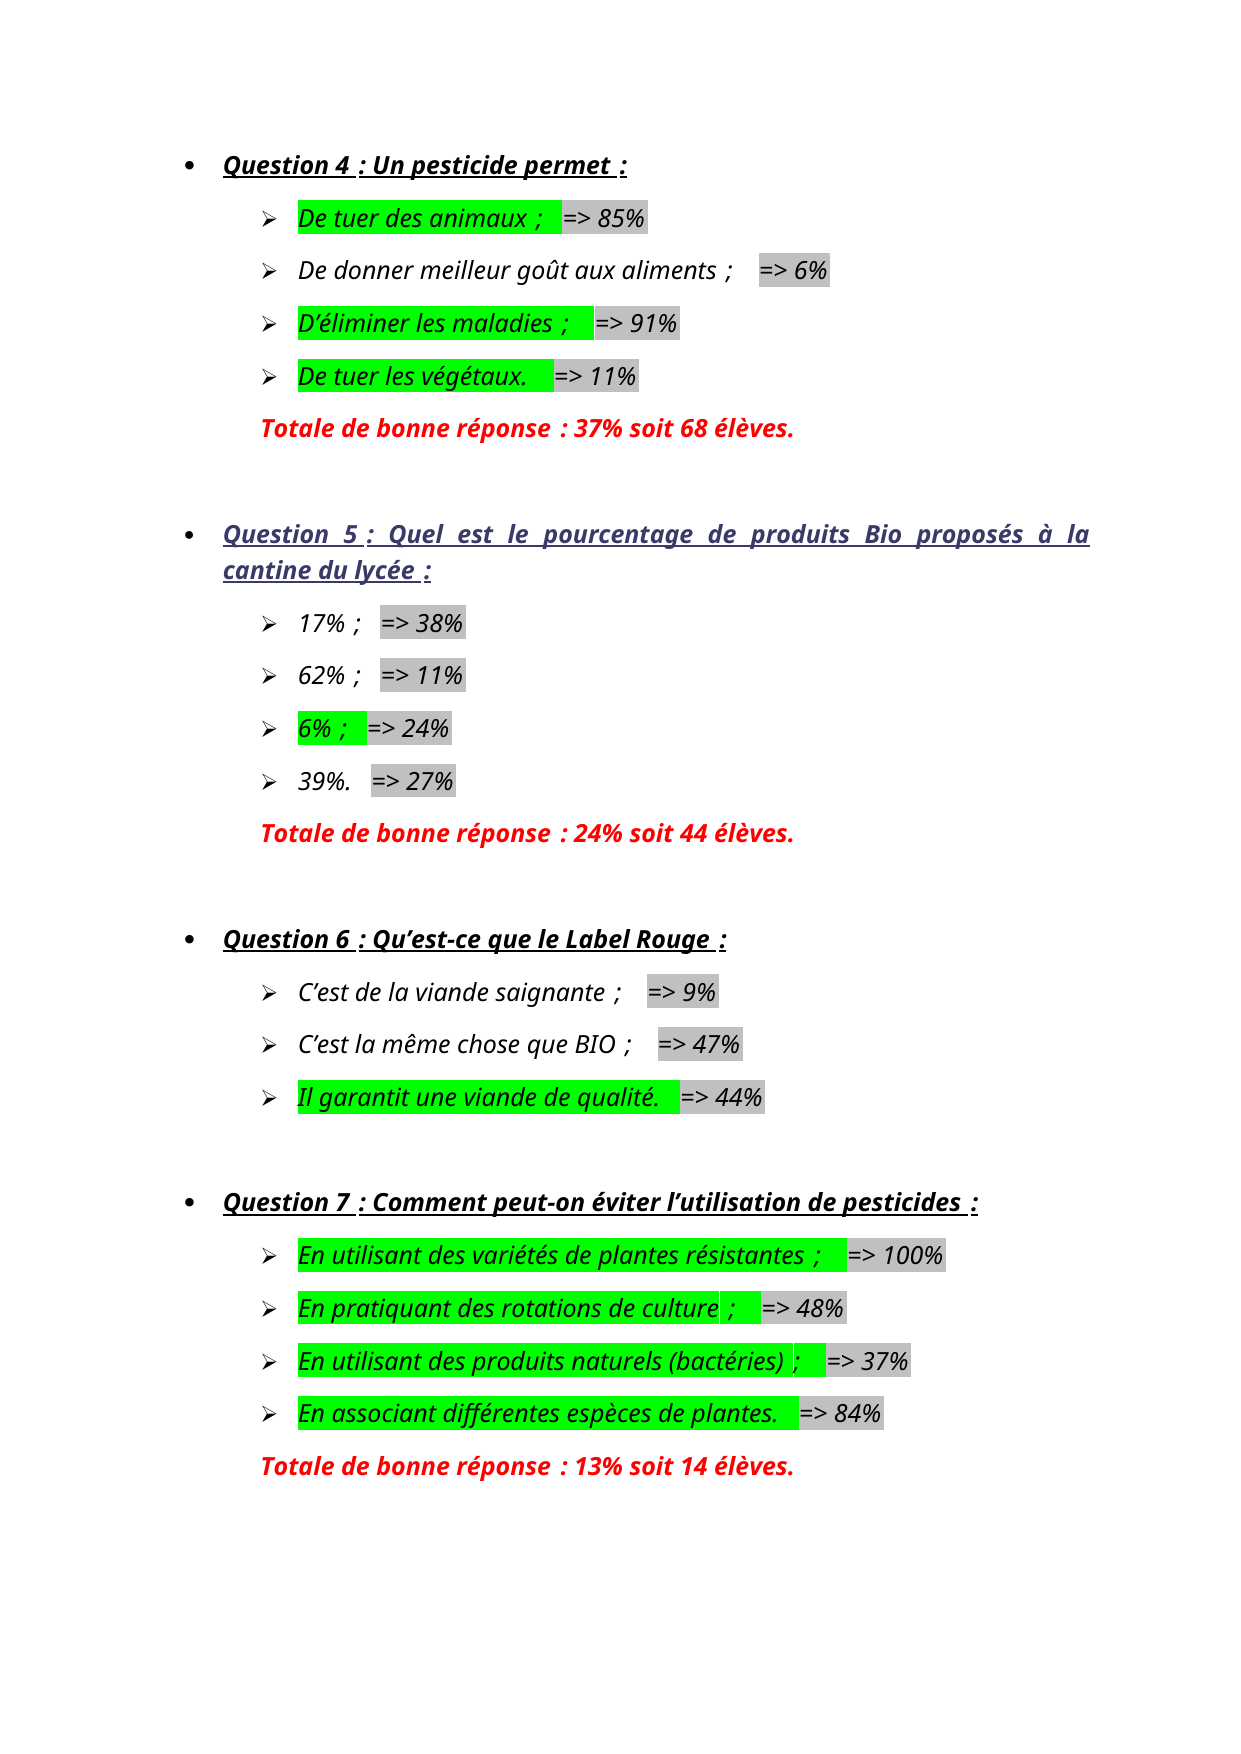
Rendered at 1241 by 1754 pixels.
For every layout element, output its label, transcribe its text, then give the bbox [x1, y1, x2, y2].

list Question 5 : Quel est le pourcentage de produits Bio proposés à la cantine du lycée : [185, 517, 1093, 587]
list Question 6 : Qu’est-ce que le Label Rouge : [185, 922, 1093, 956]
list C’est la même chose que BIO ; => 47% [260, 1027, 1093, 1061]
list De tuer les végétaux. => 11% [260, 358, 1093, 392]
list 6% ; => 24% [260, 711, 1093, 745]
list De tuer des animaux ; => 85% [260, 200, 1093, 234]
list Question 4 : Un pesticide permet : [185, 148, 1093, 182]
list En pratiquant des rotations de culture ; => 48% [260, 1291, 1093, 1324]
text Totale de bonne réponse : 13% soit 14 élèves. [260, 1449, 1093, 1483]
list Question 7 : Comment peut-on éviter l’utilisation de pesticides : [185, 1185, 1093, 1219]
list De donner meilleur goût aux aliments ; => 6% [260, 253, 1093, 287]
list En associant différentes espèces de plantes. => 84% [260, 1396, 1093, 1430]
list 39%. => 27% [260, 763, 1093, 797]
list 17% ; => 38% [260, 605, 1093, 639]
list En utilisant des variétés de plantes résistantes ; => 100% [260, 1238, 1093, 1272]
list En utilisant des produits naturels (bactéries) ; => 37% [260, 1343, 1093, 1377]
text Totale de bonne réponse : 24% soit 44 élèves. [260, 816, 1093, 850]
list D’éliminer les maladies ; => 91% [260, 306, 1093, 340]
list Il garantit une viande de qualité. => 44% [260, 1080, 1093, 1114]
list 62% ; => 11% [260, 658, 1093, 692]
list C’est de la viande saignante ; => 9% [260, 974, 1093, 1008]
text Totale de bonne réponse : 37% soit 68 élèves. [260, 411, 1093, 445]
